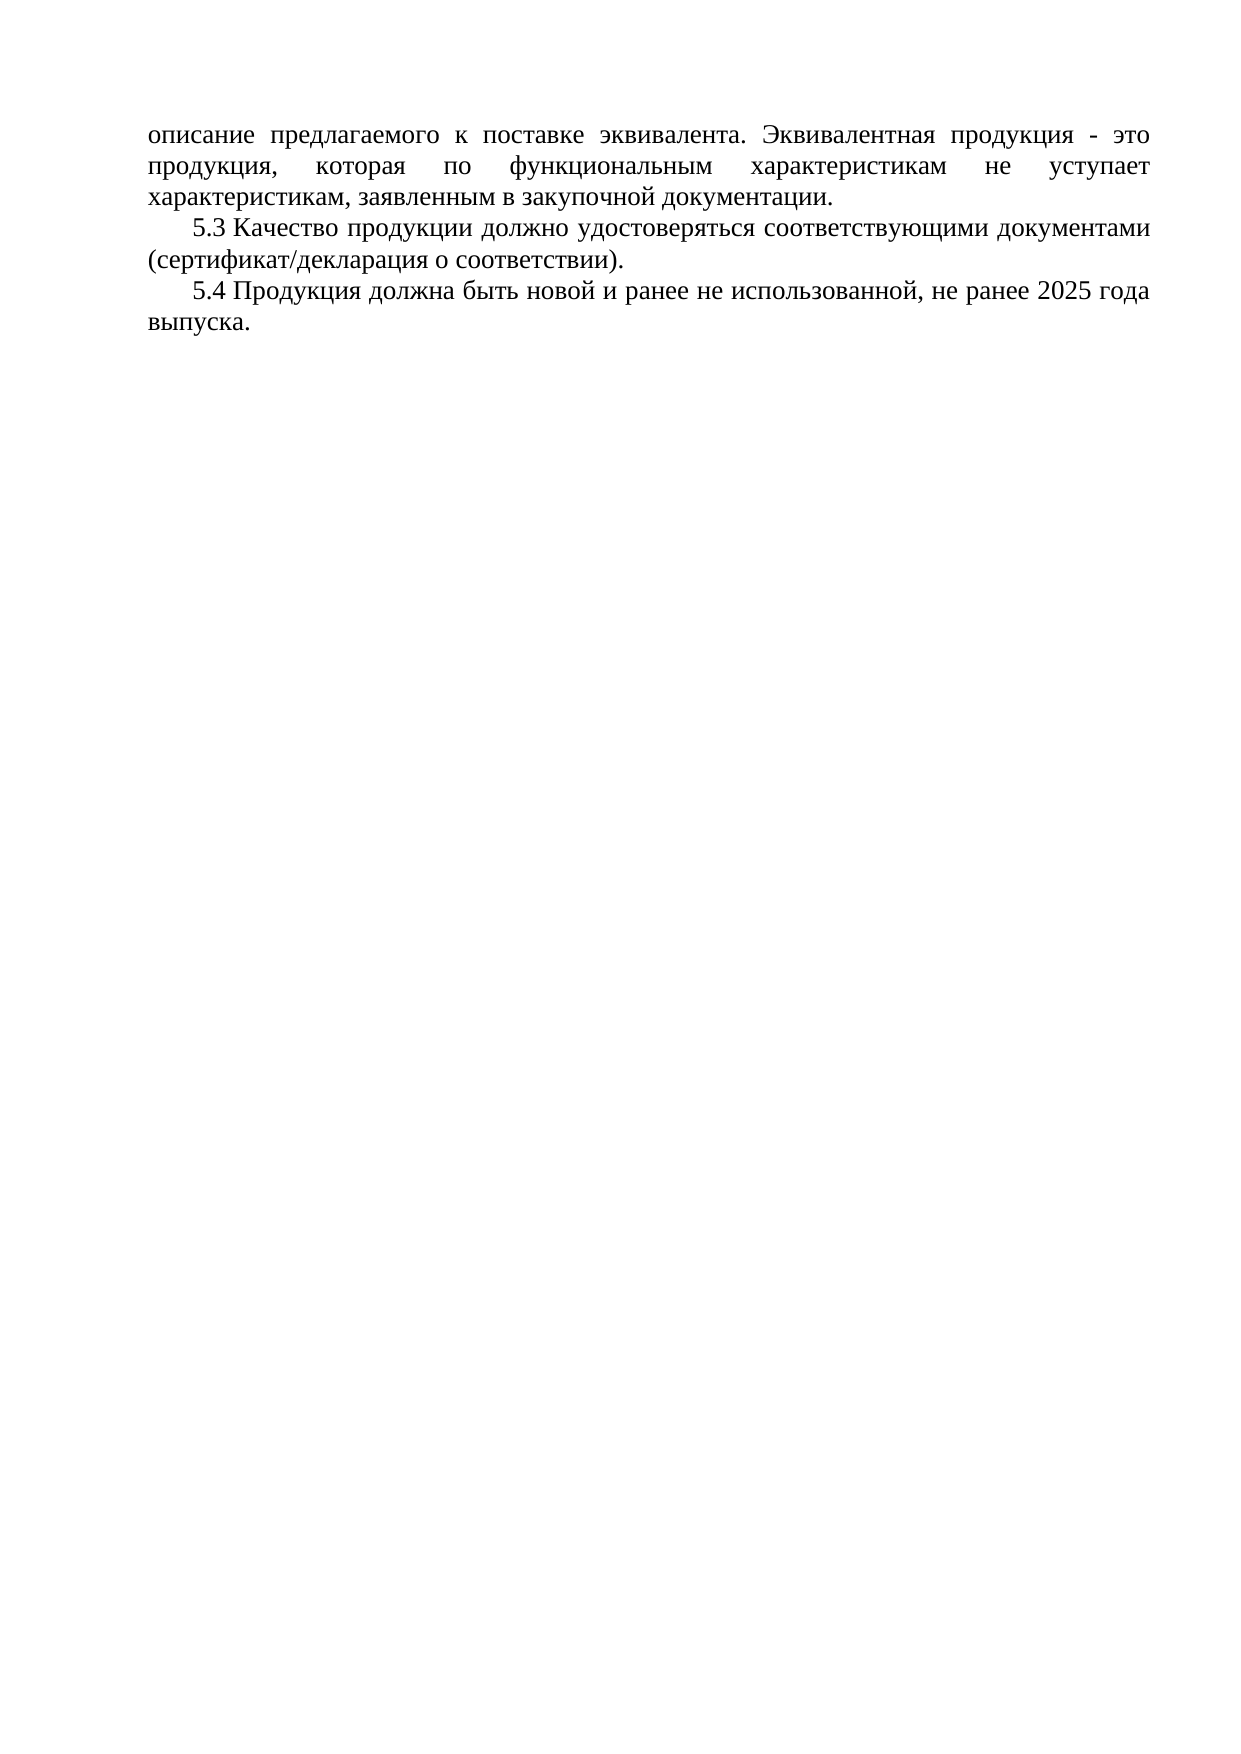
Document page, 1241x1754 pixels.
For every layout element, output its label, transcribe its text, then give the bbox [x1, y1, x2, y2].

list Качество продукции должно удостоверяться соответствующими документами (сертификат/декларация о соответствии). [148, 212, 1152, 274]
list описание предлагаемого к поставке эквивалента. Эквивалентная продукция - это продукция, которая по функциональным характеристикам не уступает характеристикам, заявленным в закупочной документации. [148, 118, 1152, 212]
list Продукция должна быть новой и ранее не использованной, не ранее 2025 года выпуска. [148, 274, 1152, 336]
